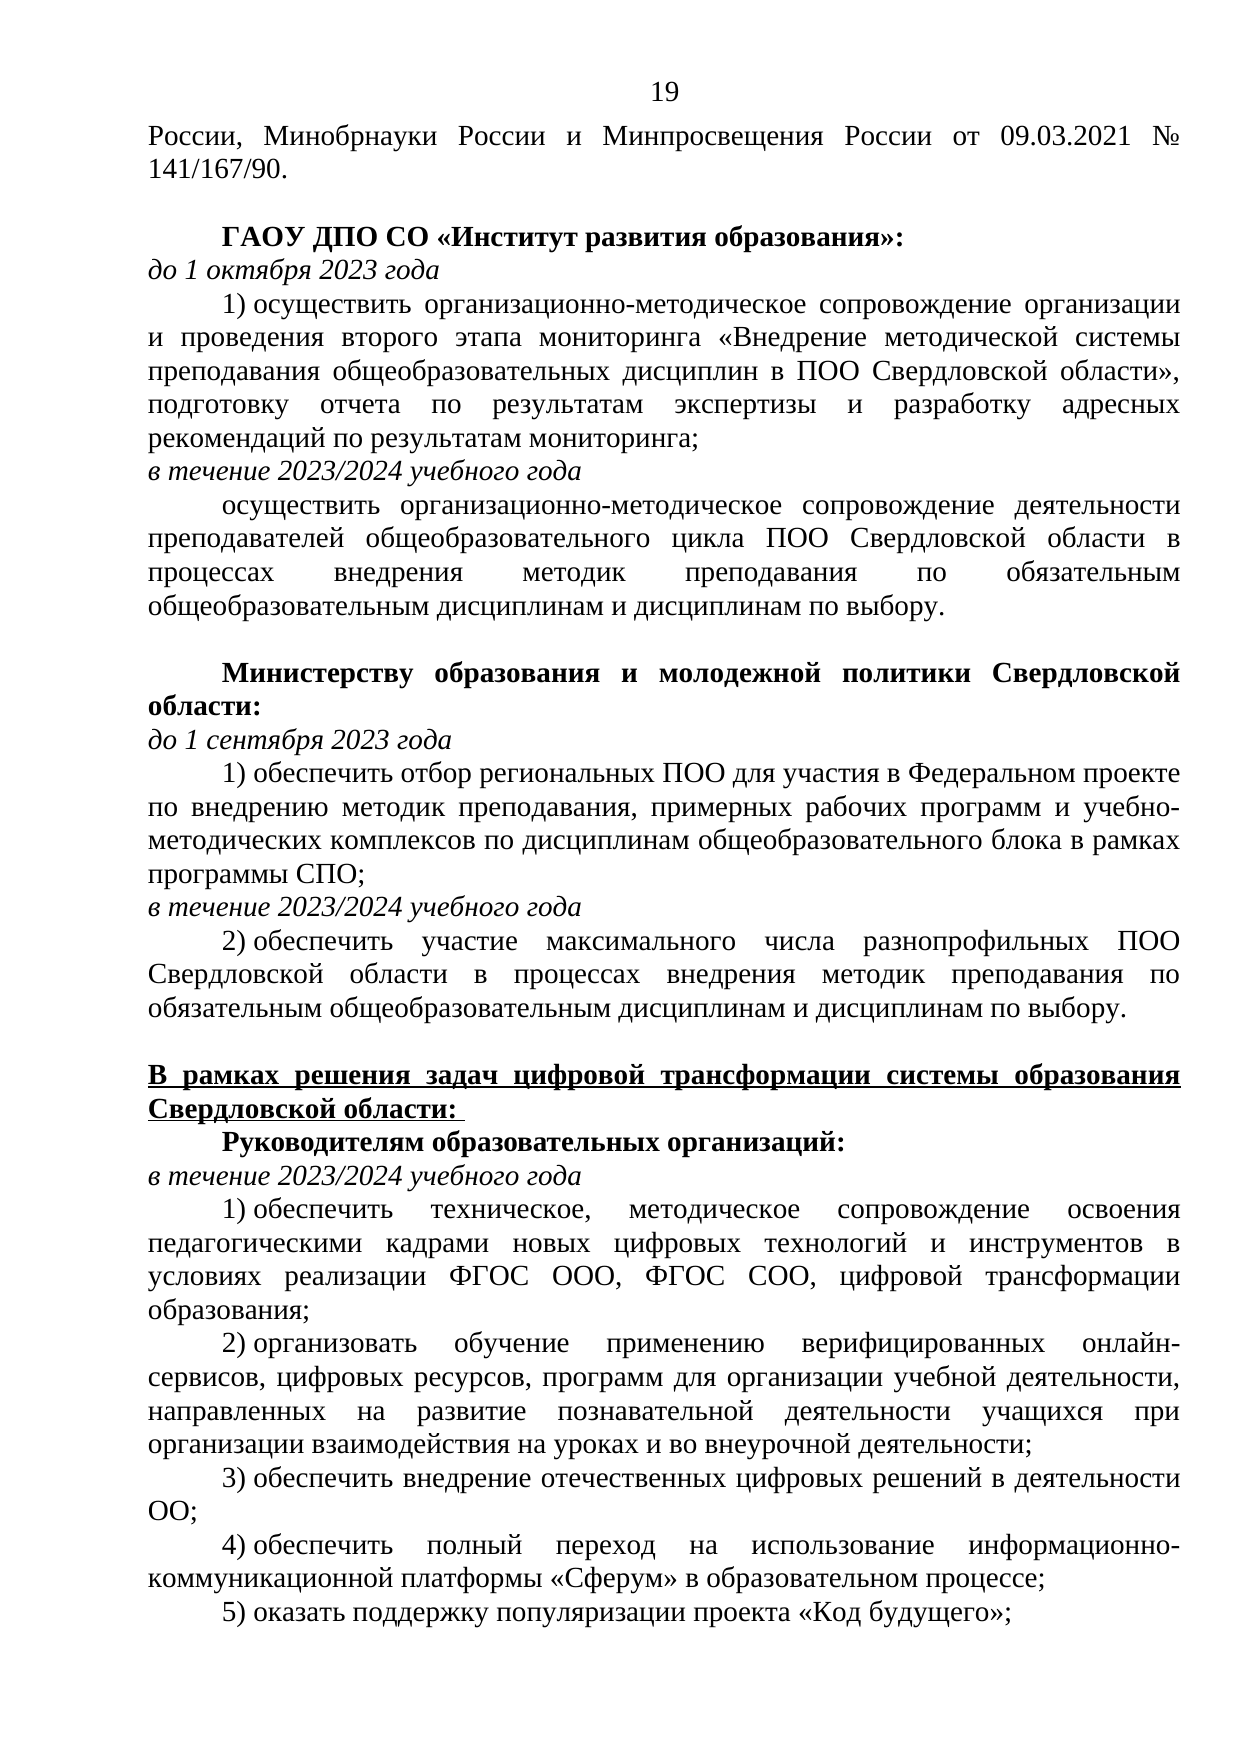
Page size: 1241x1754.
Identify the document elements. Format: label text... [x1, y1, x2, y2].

text 1) осуществить организационно-методическое сопровождение организации и проведения второго этапа мониторинга «Внедрение методической системы преподавания общеобразовательных дисциплин в ПОО Свердловской области», подготовку отчета по результатам экспертизы и разработку адресных рекомендаций по результатам мониторинга; [148, 286, 1181, 453]
text в течение 2023/2024 учебного года [148, 889, 1181, 923]
text осуществить организационно-методическое сопровождение деятельности преподавателей общеобразовательного цикла ПОО Свердловской области в процессах внедрения методик преподавания по обязательным общеобразовательным дисциплинам и дисциплинам по выбору. [148, 487, 1181, 621]
text 2) организовать обучение применению верифицированных онлайн-сервисов, цифровых ресурсов, программ для организации учебной деятельности, направленных на развитие познавательной деятельности учащихся при организации взаимодействия на уроках и во внеурочной деятельности; [148, 1326, 1181, 1460]
text России, Минобрнауки России и Минпросвещения России от 09.03.2021 № 141/167/90. [148, 118, 1181, 185]
text Руководителям образовательных организаций: [148, 1124, 1181, 1158]
text до 1 октября 2023 года [148, 252, 1181, 286]
text 3) обеспечить внедрение отечественных цифровых решений в деятельности ОО; [148, 1460, 1181, 1527]
text 2) обеспечить участие максимального числа разнопрофильных ПОО Свердловской области в процессах внедрения методик преподавания по обязательным общеобразовательным дисциплинам и дисциплинам по выбору. [148, 923, 1181, 1024]
text в течение 2023/2024 учебного года [148, 453, 1181, 487]
text 1) обеспечить техническое, методическое сопровождение освоения педагогическими кадрами новых цифровых технологий и инструментов в условиях реализации ФГОС ООО, ФГОС СОО, цифровой трансформации образования; [148, 1191, 1181, 1326]
text Министерству образования и молодежной политики Свердловской области: [148, 655, 1181, 722]
text ГАОУ ДПО СО «Институт развития образования»: [148, 219, 1181, 252]
text 1) обеспечить отбор региональных ПОО для участия в Федеральном проекте по внедрению методик преподавания, примерных рабочих программ и учебно-методических комплексов по дисциплинам общеобразовательного блока в рамках программы СПО; [148, 755, 1181, 889]
text до 1 сентября 2023 года [148, 722, 1181, 755]
text в течение 2023/2024 учебного года [148, 1158, 1181, 1191]
text 5) оказать поддержку популяризации проекта «Код будущего»; [148, 1594, 1181, 1627]
text 4) обеспечить полный переход на использование информационно-коммуникационной платформы «Сферум» в образовательном процессе; [148, 1527, 1181, 1594]
text Свердловской области: [148, 1088, 1181, 1124]
text В рамках решения задач цифровой трансформации системы образования [148, 1057, 1181, 1086]
